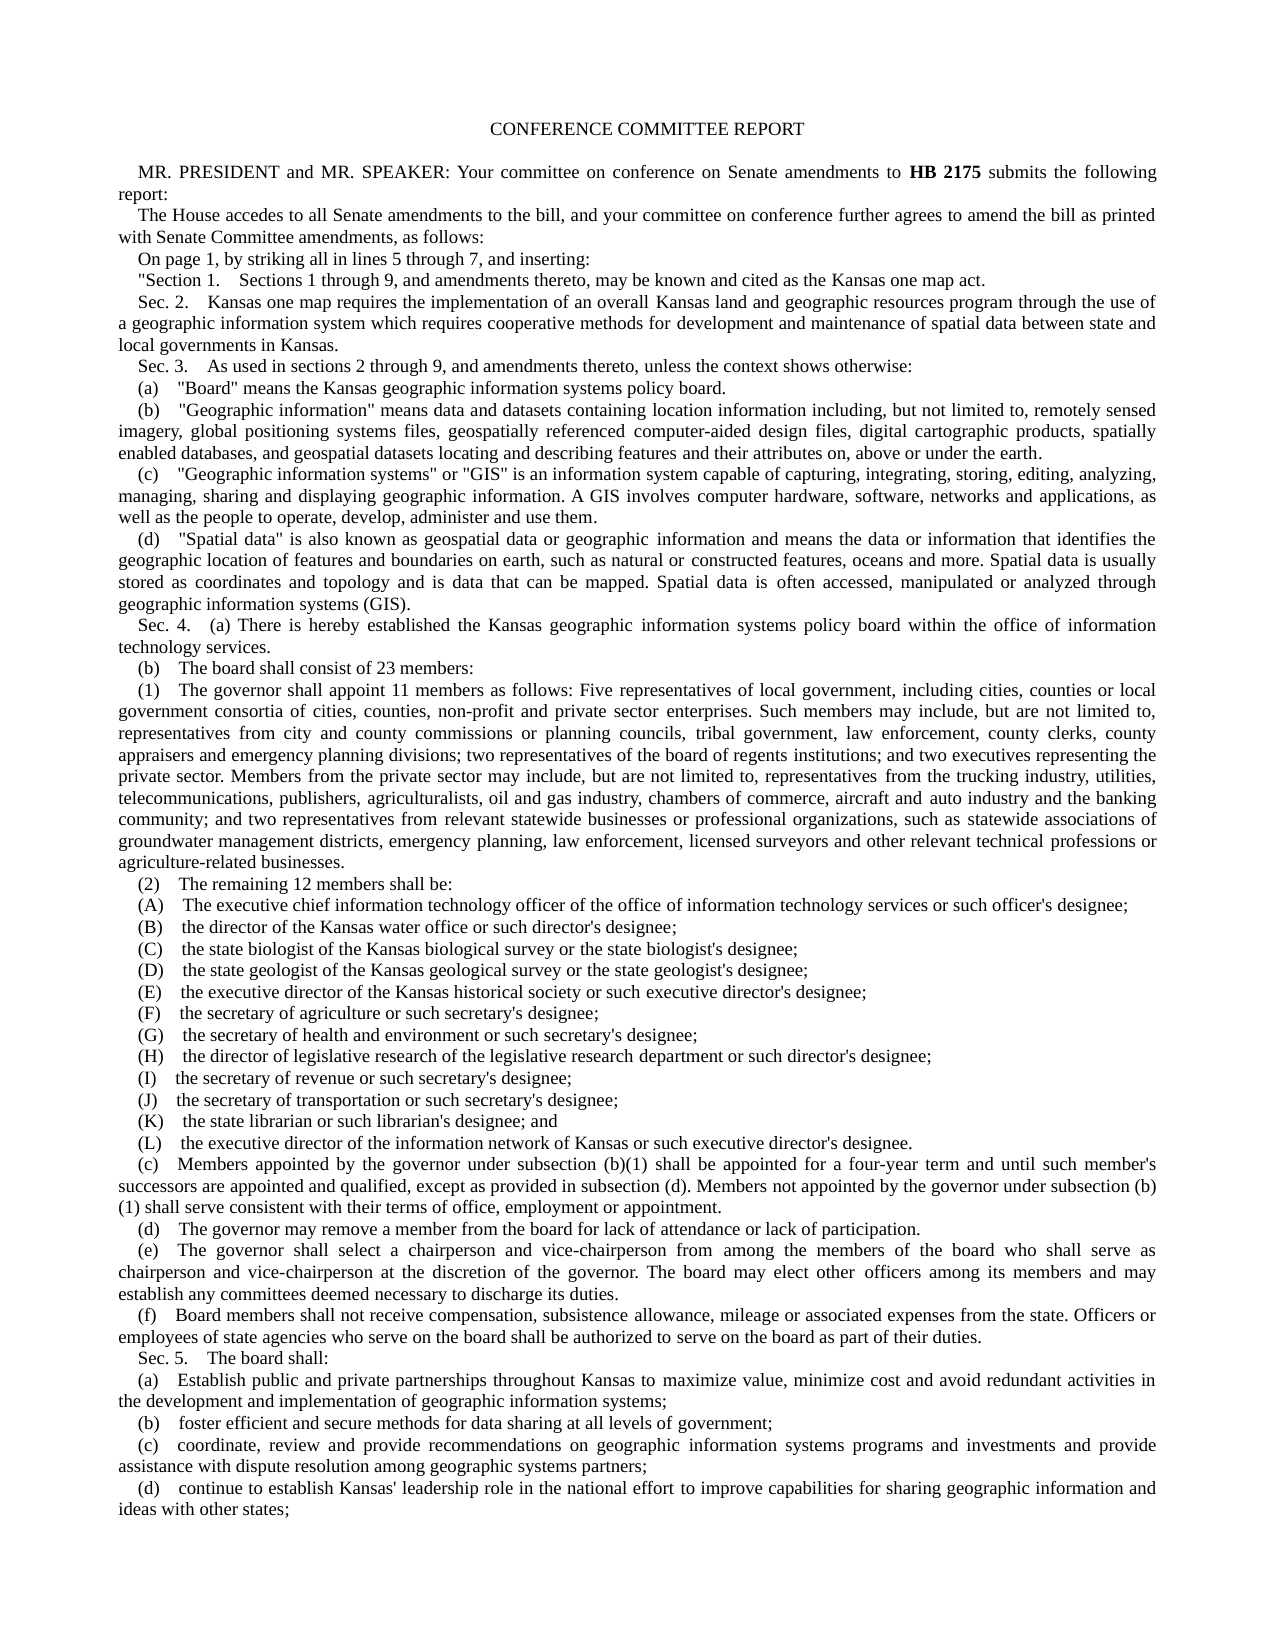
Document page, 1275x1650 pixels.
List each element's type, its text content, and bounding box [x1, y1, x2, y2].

text (c) "Geographic information systems" or "GIS" is an information system capable of capturing, integrating, storing, editing, analyzing, managing, sharing and displaying geographic information. A GIS involves computer hardware, software, networks and applications, as well as the people to operate, develop, administer and use them. [118, 463, 1157, 528]
text (G) the secretary of health and environment or such secretary's designee; [118, 1024, 1157, 1045]
text (E) the executive director of the Kansas historical society or such executive director's designee; [118, 981, 1157, 1002]
text Sec. 4. (a) There is hereby established the Kansas geographic information systems policy board within the office of information technology services. [118, 614, 1157, 657]
text (C) the state biologist of the Kansas biological survey or the state biologist's designee; [118, 937, 1157, 959]
text (d) "Spatial data" is also known as geospatial data or geographic information and means the data or information that identifies the geographic location of features and boundaries on earth, such as natural or constructed features, oceans and more. Spatial data is usually stored as coordinates and topology and is data that can be mapped. Spatial data is often accessed, manipulated or analyzed through geographic information systems (GIS). [118, 528, 1157, 614]
text (b) "Geographic information" means data and datasets containing location information including, but not limited to, remotely sensed imagery, global positioning systems files, geospatially referenced computer-aided design files, digital cartographic products, spatially enabled databases, and geospatial datasets locating and describing features and their attributes on, above or under the earth. [118, 398, 1157, 463]
text (b) foster efficient and secure methods for data sharing at all levels of government; [118, 1412, 1157, 1433]
text (F) the secretary of agriculture or such secretary's designee; [118, 1002, 1157, 1024]
text (K) the state librarian or such librarian's designee; and [118, 1110, 1157, 1132]
text Sec. 5. The board shall: [118, 1347, 1157, 1369]
text (a) Establish public and private partnerships throughout Kansas to maximize value, minimize cost and avoid redundant activities in the development and implementation of geographic information systems; [118, 1369, 1157, 1412]
text Sec. 2. Kansas one map requires the implementation of an overall Kansas land and geographic resources program through the use of a geographic information system which requires cooperative methods for development and maintenance of spatial data between state and local governments in Kansas. [118, 291, 1157, 355]
text (f) Board members shall not receive compensation, subsistence allowance, mileage or associated expenses from the state. Officers or employees of state agencies who serve on the board shall be authorized to serve on the board as part of their duties. [118, 1304, 1157, 1347]
text (I) the secretary of revenue or such secretary's designee; [118, 1067, 1157, 1088]
text (A) The executive chief information technology officer of the office of information technology services or such officer's designee; [118, 894, 1157, 916]
text (d) continue to establish Kansas' leadership role in the national effort to improve capabilities for sharing geographic information and ideas with other states; [118, 1477, 1157, 1520]
text (2) The remaining 12 members shall be: [118, 873, 1157, 894]
text (b) The board shall consist of 23 members: [118, 657, 1157, 679]
text (D) the state geologist of the Kansas geological survey or the state geologist's designee; [118, 959, 1157, 981]
text (H) the director of legislative research of the legislative research department or such director's designee; [118, 1045, 1157, 1067]
text The House accedes to all Senate amendments to the bill, and your committee on conference further agrees to amend the bill as printed with Senate Committee amendments, as follows: [118, 204, 1157, 247]
subtitle CONFERENCE COMMITTEE REPORT [118, 118, 1157, 140]
text Sec. 3. As used in sections 2 through 9, and amendments thereto, unless the context shows otherwise: [118, 355, 1157, 377]
text On page 1, by striking all in lines 5 through 7, and inserting: [118, 247, 1157, 269]
text (c) coordinate, review and provide recommendations on geographic information systems programs and investments and provide assistance with dispute resolution among geographic systems partners; [118, 1433, 1157, 1477]
text (1) The governor shall appoint 11 members as follows: Five representatives of local government, including cities, counties or local government consortia of cities, counties, non-profit and private sector enterprises. Such members may include, but are not limited to, representatives from city and county commissions or planning councils, tribal government, law enforcement, county clerks, county appraisers and emergency planning divisions; two representatives of the board of regents institutions; and two executives representing the private sector. Members from the private sector may include, but are not limited to, representatives from the trucking industry, utilities, telecommunications, publishers, agriculturalists, oil and gas industry, chambers of commerce, aircraft and auto industry and the banking community; and two representatives from relevant statewide businesses or professional organizations, such as statewide associations of groundwater management districts, emergency planning, law enforcement, licensed surveyors and other relevant technical professions or agriculture-related businesses. [118, 679, 1157, 873]
text (d) The governor may remove a member from the board for lack of attendance or lack of participation. [118, 1218, 1157, 1239]
text (a) "Board" means the Kansas geographic information systems policy board. [118, 377, 1157, 398]
text MR. PRESIDENT and MR. SPEAKER: Your committee on conference on Senate amendments to HB 2175 submits the following report: [118, 161, 1157, 204]
text (e) The governor shall select a chairperson and vice-chairperson from among the members of the board who shall serve as chairperson and vice-chairperson at the discretion of the governor. The board may elect other officers among its members and may establish any committees deemed necessary to discharge its duties. [118, 1239, 1157, 1304]
text (L) the executive director of the information network of Kansas or such executive director's designee. [118, 1132, 1157, 1153]
text (J) the secretary of transportation or such secretary's designee; [118, 1088, 1157, 1110]
text (c) Members appointed by the governor under subsection (b)(1) shall be appointed for a four-year term and until such member's successors are appointed and qualified, except as provided in subsection (d). Members not appointed by the governor under subsection (b)(1) shall serve consistent with their terms of office, employment or appointment. [118, 1153, 1157, 1218]
text (B) the director of the Kansas water office or such director's designee; [118, 916, 1157, 937]
text "Section 1. Sections 1 through 9, and amendments thereto, may be known and cited as the Kansas one map act. [118, 269, 1157, 291]
